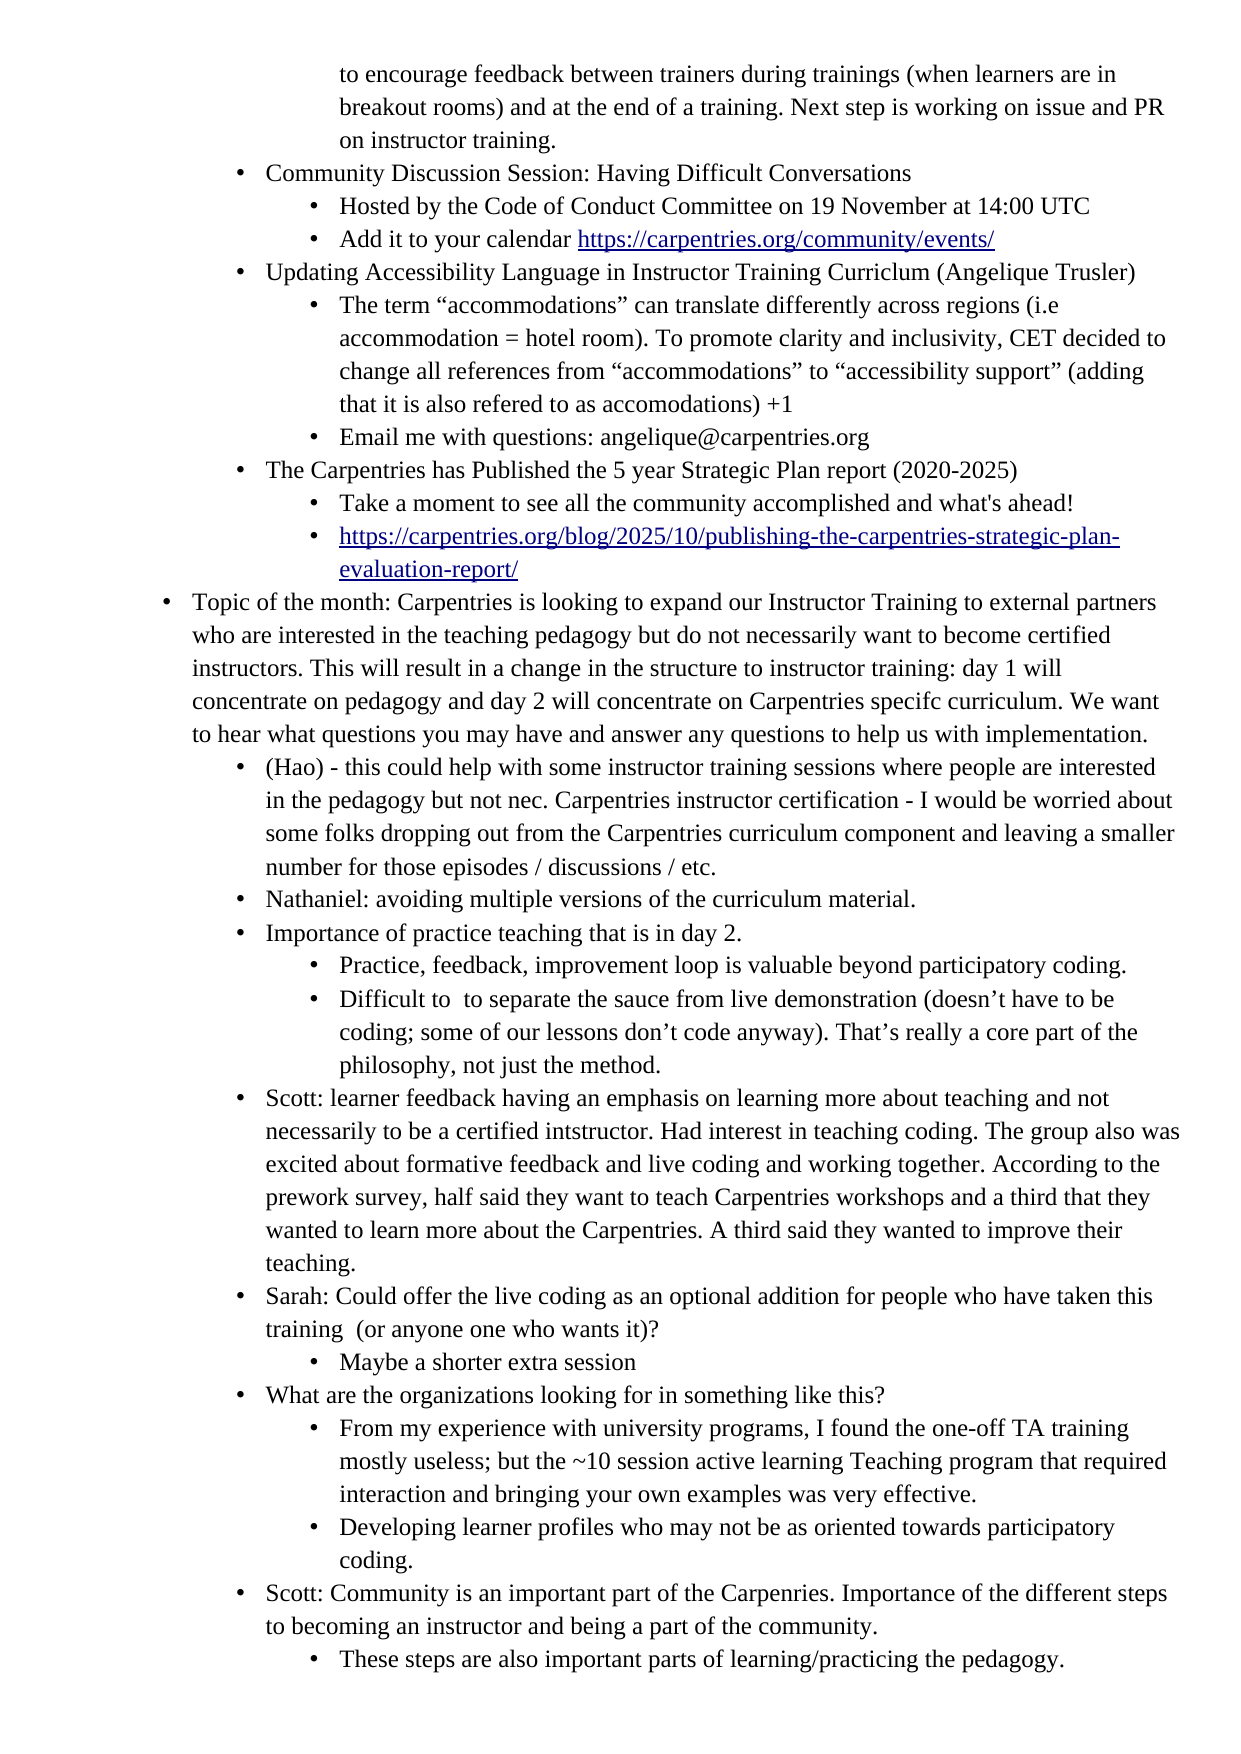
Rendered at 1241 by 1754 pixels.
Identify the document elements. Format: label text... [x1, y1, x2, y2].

list These steps are also important parts of learning/practicing the pedagogy. [309, 1644, 1181, 1673]
list The Carpentries has Published the 5 year Strategic Plan report (2020-2025) [236, 455, 1181, 484]
list Scott: Community is an important part of the Carpenries. Importance of the different steps to becoming an instructor and being a part of the community. [236, 1578, 1181, 1640]
list Topic of the month: Carpentries is looking to expand our Instructor Training to external partners who are interested in the teaching pedagogy but do not necessarily want to become certified instructors. This will result in a change in the structure to instructor training: day 1 will concentrate on pedagogy and day 2 will concentrate on Carpentries specifc curriculum. We want to hear what questions you may have and answer any questions to help us with implementation. [162, 587, 1181, 748]
list Community Discussion Session: Having Difficult Conversations [236, 158, 1181, 187]
list Maybe a shorter extra session [309, 1347, 1181, 1376]
list https://carpentries.org/blog/2025/10/publishing-the-carpentries-strategic-plan-evaluation-report/ [309, 521, 1181, 583]
list Email me with questions: angelique@carpentries.org [309, 422, 1181, 451]
list The term “accommodations” can translate differently across regions (i.e accommodation = hotel room). To promote clarity and inclusivity, CET decided to change all references from “accommodations” to “accessibility support” (adding that it is also refered to as accomodations) +1 [309, 290, 1181, 418]
list to encourage feedback between trainers during trainings (when learners are in breakout rooms) and at the end of a training. Next step is working on issue and PR on instructor training. [309, 59, 1181, 154]
list Hosted by the Code of Conduct Committee on 19 November at 14:00 UTC [309, 191, 1181, 220]
list Practice, feedback, improvement loop is valuable beyond participatory coding. [309, 951, 1181, 979]
list Difficult to to separate the sauce from live demonstration (doesn’t have to be coding; some of our lessons don’t code anyway). That’s really a core part of the philosophy, not just the method. [309, 984, 1181, 1078]
list (Hao) - this could help with some instructor training sessions where people are interested in the pedagogy but not nec. Carpentries instructor certification - I would be worried about some folks dropping out from the Carpentries curriculum component and leaving a smaller number for those episodes / discussions / etc. [236, 752, 1181, 880]
list Scott: learner feedback having an emphasis on learning more about teaching and not necessarily to be a certified intstructor. Had interest in teaching coding. The group also was excited about formative feedback and live coding and working together. According to the prework survey, half said they want to teach Carpentries workshops and a third that they wanted to learn more about the Carpentries. A third said they wanted to improve their teaching. [236, 1083, 1181, 1277]
list Updating Accessibility Language in Instructor Training Curriclum (Angelique Trusler) [236, 257, 1181, 286]
list From my experience with university programs, I found the one-off TA training mostly useless; but the ~10 session active learning Teaching program that required interaction and bringing your own examples was very effective. [309, 1413, 1181, 1508]
list Developing learner profiles who may not be as oriented towards participatory coding. [309, 1512, 1181, 1574]
list Take a moment to see all the community accomplished and what's ahead! [309, 488, 1181, 517]
list Sarah: Could offer the live coding as an optional addition for people who have taken this training (or anyone one who wants it)? [236, 1281, 1181, 1343]
list Add it to your calendar https://carpentries.org/community/events/ [309, 224, 1181, 253]
list What are the organizations looking for in something like this? [236, 1380, 1181, 1409]
list Nathaniel: avoiding multiple versions of the curriculum material. [236, 884, 1181, 913]
list Importance of practice teaching that is in day 2. [236, 918, 1181, 946]
